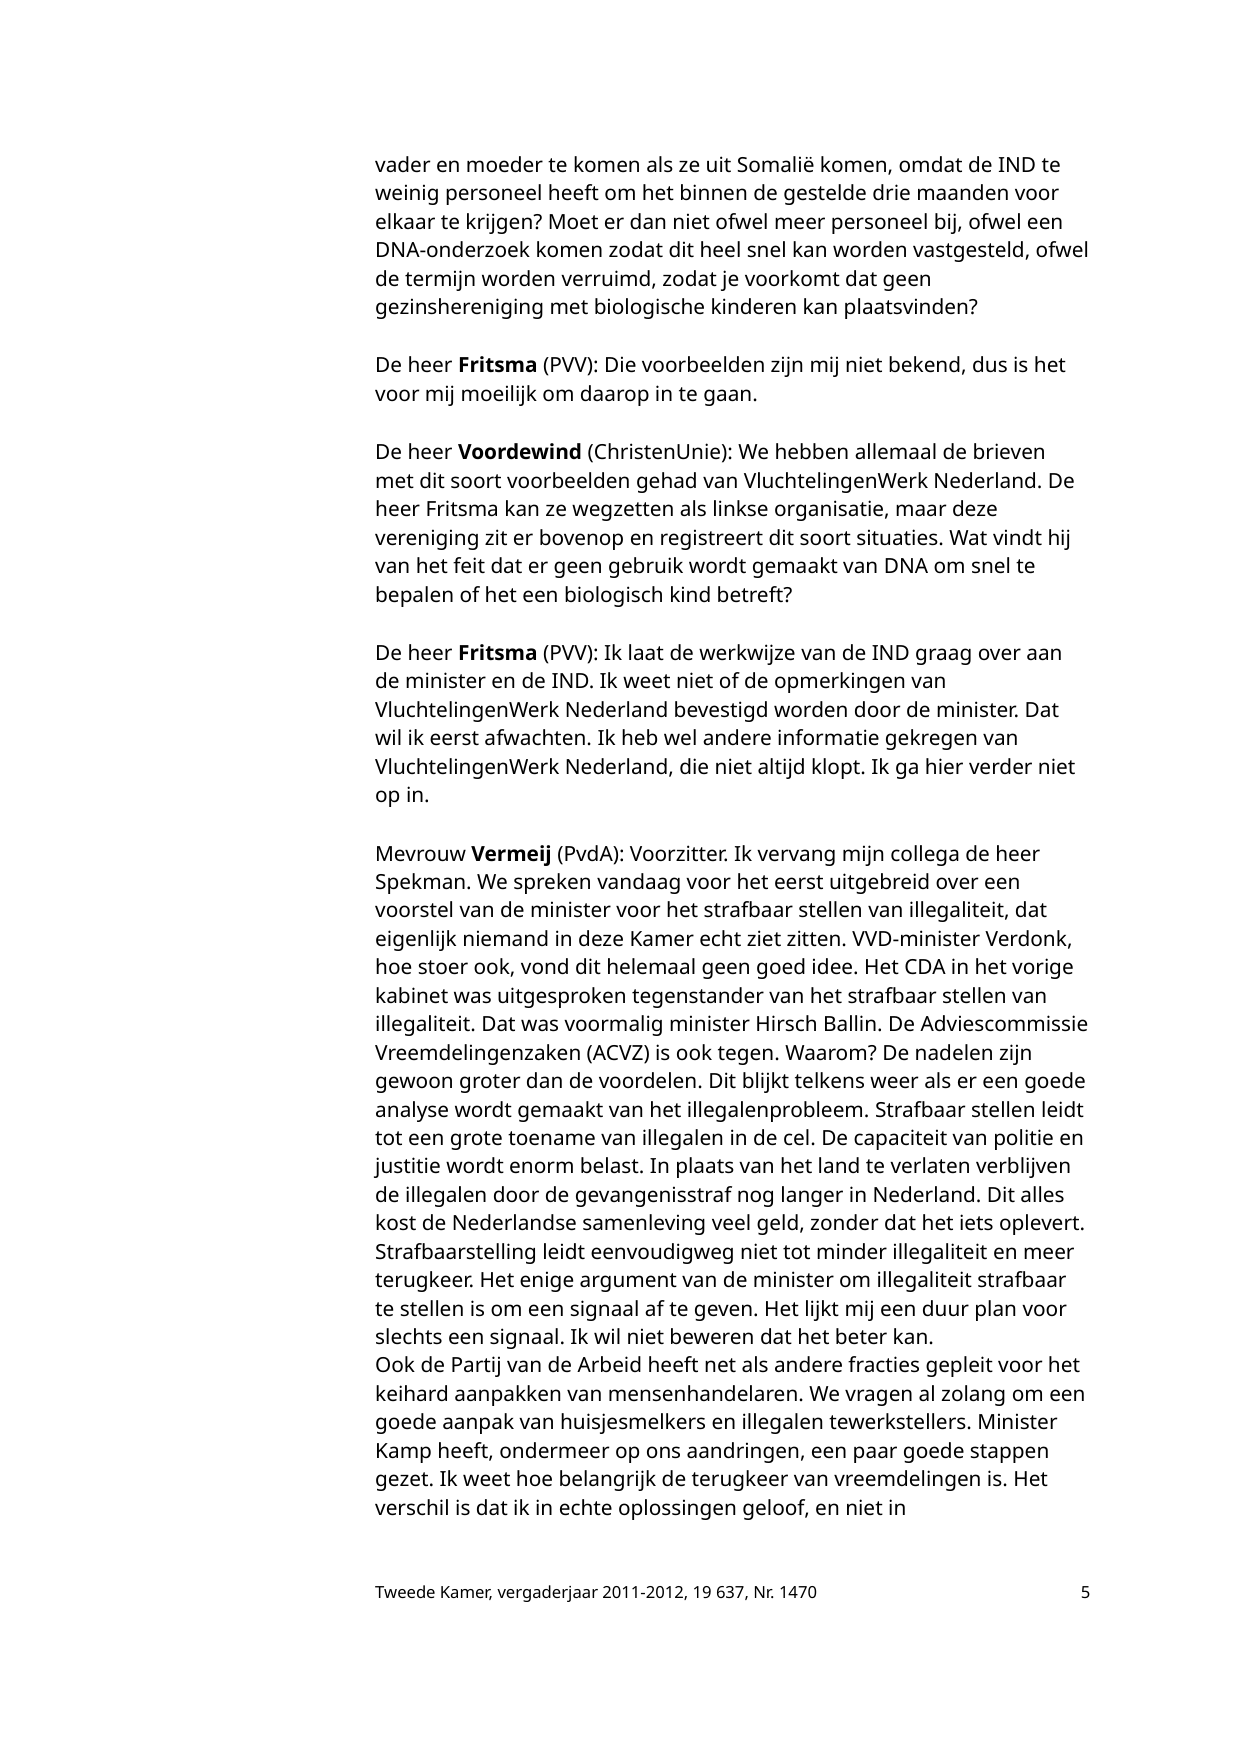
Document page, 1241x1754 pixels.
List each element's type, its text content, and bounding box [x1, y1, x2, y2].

text Ook de Partij van de Arbeid heeft net als andere fracties gepleit voor het keihard aanpakken van mensenhandelaren. We vragen al zolang om een goede aanpak van huisjesmelkers en illegalen tewerkstellers. Minister Kamp heeft, ondermeer op ons aandringen, een paar goede stappen gezet. Ik weet hoe belangrijk de terugkeer van vreemdelingen is. Het verschil is dat ik in echte oplossingen geloof, en niet in [375, 1351, 1090, 1521]
text Mevrouw Vermeij (PvdA): Voorzitter. Ik vervang mijn collega de heer Spekman. We spreken vandaag voor het eerst uitgebreid over een voorstel van de minister voor het strafbaar stellen van illegaliteit, dat eigenlijk niemand in deze Kamer echt ziet zitten. VVD-minister Verdonk, hoe stoer ook, vond dit helemaal geen goed idee. Het CDA in het vorige kabinet was uitgesproken tegenstander van het strafbaar stellen van illegaliteit. Dat was voormalig minister Hirsch Ballin. De Adviescommissie Vreemdelingenzaken (ACVZ) is ook tegen. Waarom? De nadelen zijn gewoon groter dan de voordelen. Dit blijkt telkens weer als er een goede analyse wordt gemaakt van het illegalenprobleem. Strafbaar stellen leidt tot een grote toename van illegalen in de cel. De capaciteit van politie en justitie wordt enorm belast. In plaats van het land te verlaten verblijven de illegalen door de gevangenisstraf nog langer in Nederland. Dit alles kost de Nederlandse samenleving veel geld, zonder dat het iets oplevert. Strafbaarstelling leidt eenvoudigweg niet tot minder illegaliteit en meer terugkeer. Het enige argument van de minister om illegaliteit strafbaar te stellen is om een signaal af te geven. Het lijkt mij een duur plan voor slechts een signaal. Ik wil niet beweren dat het beter kan. [375, 839, 1090, 1351]
text vader en moeder te komen als ze uit Somalië komen, omdat de IND te weinig personeel heeft om het binnen de gestelde drie maanden voor elkaar te krijgen? Moet er dan niet ofwel meer personeel bij, ofwel een DNA-onderzoek komen zodat dit heel snel kan worden vastgesteld, ofwel de termijn worden verruimd, zodat je voorkomt dat geen gezinshereniging met biologische kinderen kan plaatsvinden? [375, 150, 1090, 321]
text De heer Fritsma (PVV): Ik laat de werkwijze van de IND graag over aan de minister en de IND. Ik weet niet of de opmerkingen van VluchtelingenWerk Nederland bevestigd worden door de minister. Dat wil ik eerst afwachten. Ik heb wel andere informatie gekregen van VluchtelingenWerk Nederland, die niet altijd klopt. Ik ga hier verder niet op in. [375, 638, 1090, 809]
text De heer Fritsma (PVV): Die voorbeelden zijn mij niet bekend, dus is het voor mij moeilijk om daarop in te gaan. [375, 351, 1090, 407]
text De heer Voordewind (ChristenUnie): We hebben allemaal de brieven met dit soort voorbeelden gehad van VluchtelingenWerk Nederland. De heer Fritsma kan ze wegzetten als linkse organisatie, maar deze vereniging zit er bovenop en registreert dit soort situaties. Wat vindt hij van het feit dat er geen gebruik wordt gemaakt van DNA om snel te bepalen of het een biologisch kind betreft? [375, 437, 1090, 608]
